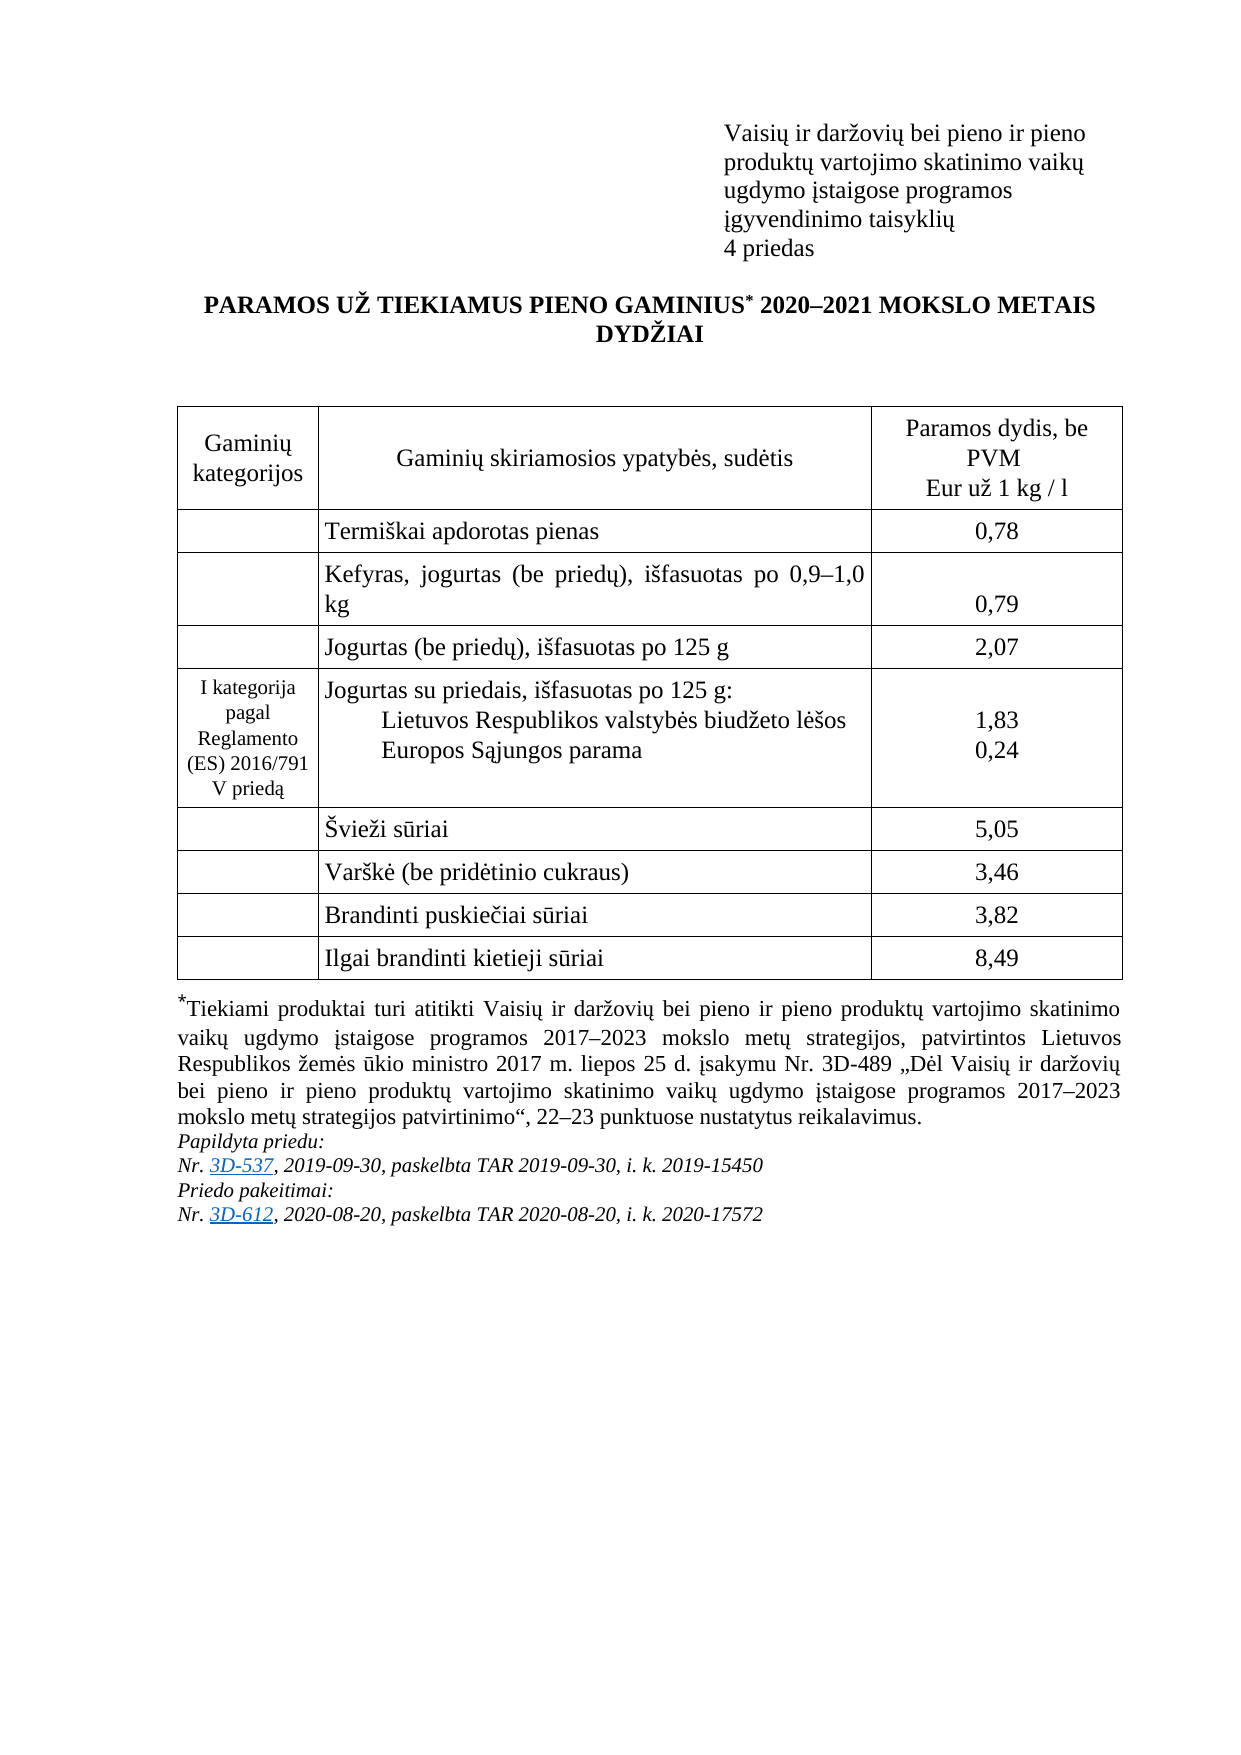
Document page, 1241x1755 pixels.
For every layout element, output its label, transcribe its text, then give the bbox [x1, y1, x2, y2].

text *Tiekiami produktai turi atitikti Vaisių ir daržovių bei pieno ir pieno produktų vartojimo skatinimo vaikų ugdymo įstaigose programos 2017–2023 mokslo metų strategijos, patvirtintos Lietuvos Respublikos žemės ūkio ministro 2017 m. liepos 25 d. įsakymu Nr. 3D-489 „Dėl Vaisių ir daržovių bei pieno ir pieno produktų vartojimo skatinimo vaikų ugdymo įstaigose programos 2017–2023 mokslo metų strategijos patvirtinimo“, 22–23 punktuose nustatytus reikalavimus. [177, 990, 1122, 1129]
text Nr. 3D-537, 2019-09-30, paskelbta TAR 2019-09-30, i. k. 2019-15450 [177, 1153, 1122, 1177]
text Nr. 3D-612, 2020-08-20, paskelbta TAR 2020-08-20, i. k. 2020-17572 [177, 1202, 1122, 1226]
table_cell 8,49 [872, 937, 1122, 979]
text ugdymo įstaigose programos [723, 176, 1122, 204]
text Vaisių ir daržovių bei pieno ir pieno [723, 118, 1122, 147]
table_cell [178, 851, 318, 893]
text produktų vartojimo skatinimo vaikų [723, 147, 1122, 176]
table_cell Jogurtas su priedais, išfasuotas po 125 g: Lietuvos Respublikos valstybės biudžeto lėšos Europos Sąjungos parama [319, 669, 871, 807]
table_cell [178, 626, 318, 668]
table_header Gaminių kategorijos [178, 407, 318, 509]
table_cell [178, 808, 318, 850]
table_cell Ilgai brandinti kietieji sūriai [319, 937, 871, 979]
table_cell Varškė (be pridėtinio cukraus) [319, 851, 871, 893]
table_cell Švieži sūriai [319, 808, 871, 850]
table_cell 3,46 [872, 851, 1122, 893]
text įgyvendinimo taisyklių [723, 204, 1122, 233]
table_cell Kefyras, jogurtas (be priedų), išfasuotas po 0,9–1,0 kg [319, 553, 871, 625]
table_cell [178, 894, 318, 936]
table_cell [178, 510, 318, 552]
table_cell [178, 937, 318, 979]
text Priedo pakeitimai: [177, 1177, 1122, 1202]
text 4 priedas [723, 233, 1122, 262]
table_cell 0,79 [872, 553, 1122, 625]
table_cell 0,78 [872, 510, 1122, 552]
table_cell I kategorija pagal Reglamento (ES) 2016/791 V priedą [178, 669, 318, 807]
table_header Gaminių skiriamosios ypatybės, sudėtis [319, 407, 871, 509]
table_cell 5,05 [872, 808, 1122, 850]
table_cell 2,07 [872, 626, 1122, 668]
table_cell Termiškai apdorotas pienas [319, 510, 871, 552]
table_cell 1,83 0,24 [872, 669, 1122, 807]
text Papildyta priedu: [177, 1129, 1122, 1153]
table_cell Brandinti puskiečiai sūriai [319, 894, 871, 936]
table_cell [178, 553, 318, 625]
table_header Paramos dydis, be PVM Eur už 1 kg / l [872, 407, 1122, 509]
text PARAMOS UŽ TIEKIAMUS PIENO GAMINIUS* 2020–2021 MOKSLO METAIS DYDŽIAI [177, 291, 1122, 348]
table_cell Jogurtas (be priedų), išfasuotas po 125 g [319, 626, 871, 668]
table_cell 3,82 [872, 894, 1122, 936]
